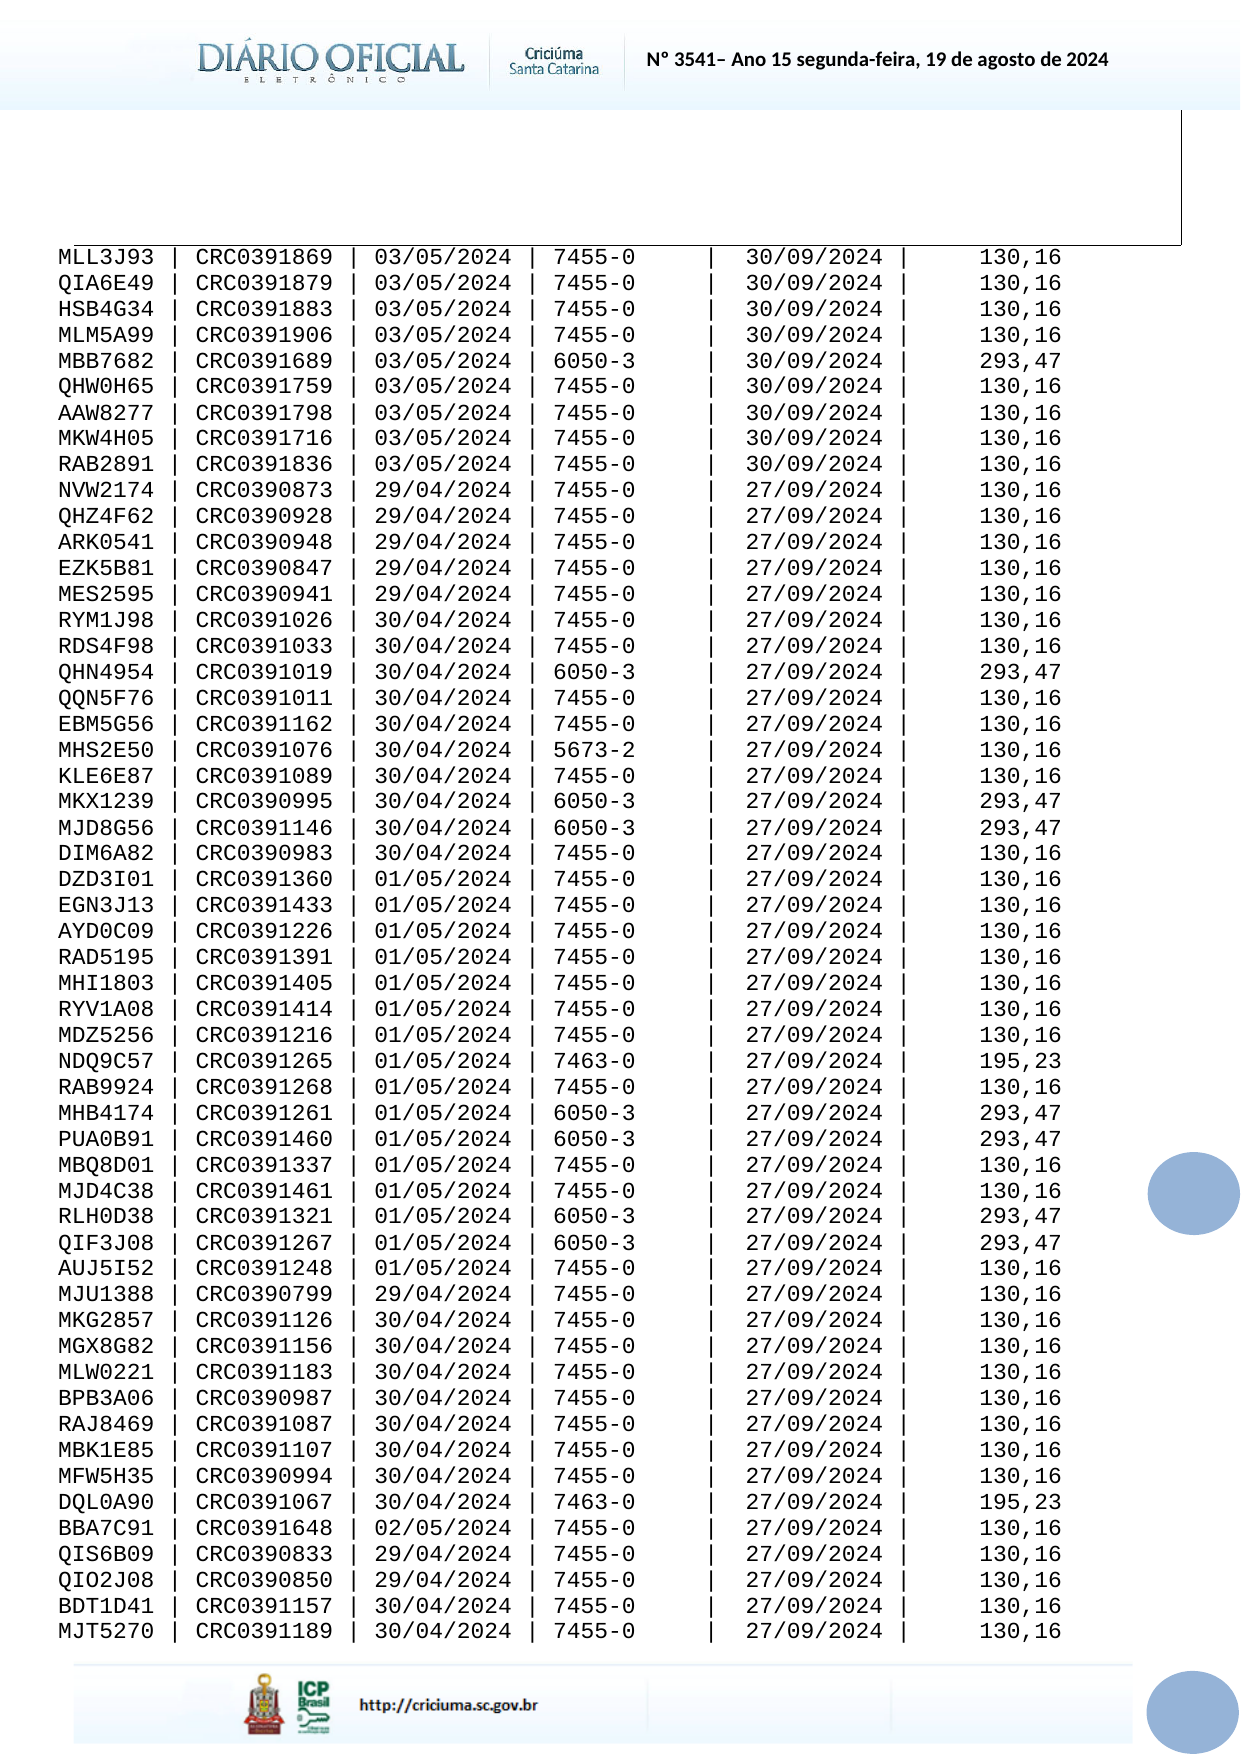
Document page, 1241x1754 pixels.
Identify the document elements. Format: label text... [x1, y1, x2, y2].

text RDS4F98 | CRC0391033 | 30/04/2024 | 7455-0 | 27/09/2024 | 130,16 [44, 634, 1181, 660]
text MJD4C38 | CRC0391461 | 01/05/2024 | 7455-0 | 27/09/2024 | 130,16 [44, 1179, 1150, 1205]
text RAD5195 | CRC0391391 | 01/05/2024 | 7455-0 | 27/09/2024 | 130,16 [44, 946, 1181, 971]
text MHB4174 | CRC0391261 | 01/05/2024 | 6050-3 | 27/09/2024 | 293,47 [44, 1101, 1181, 1127]
text BBA7C91 | CRC0391648 | 02/05/2024 | 7455-0 | 27/09/2024 | 130,16 [44, 1516, 1181, 1542]
text QIO2J08 | CRC0390850 | 29/04/2024 | 7455-0 | 27/09/2024 | 130,16 [44, 1568, 1181, 1594]
text MJT5270 | CRC0391189 | 30/04/2024 | 7455-0 | 27/09/2024 | 130,16 [44, 1620, 1181, 1646]
text MLL3J93 | CRC0391869 | 03/05/2024 | 7455-0 | 30/09/2024 | 130,16 [44, 245, 1181, 271]
text MHI1803 | CRC0391405 | 01/05/2024 | 7455-0 | 27/09/2024 | 130,16 [44, 971, 1181, 997]
text MKW4H05 | CRC0391716 | 03/05/2024 | 7455-0 | 30/09/2024 | 130,16 [44, 427, 1181, 453]
text MKX1239 | CRC0390995 | 30/04/2024 | 6050-3 | 27/09/2024 | 293,47 [44, 790, 1181, 816]
text MBK1E85 | CRC0391107 | 30/04/2024 | 7455-0 | 27/09/2024 | 130,16 [44, 1438, 1181, 1464]
text PUA0B91 | CRC0391460 | 01/05/2024 | 6050-3 | 27/09/2024 | 293,47 [44, 1127, 1181, 1153]
text QIS6B09 | CRC0390833 | 29/04/2024 | 7455-0 | 27/09/2024 | 130,16 [44, 1542, 1181, 1568]
text MKG2857 | CRC0391126 | 30/04/2024 | 7455-0 | 27/09/2024 | 130,16 [44, 1309, 1181, 1334]
text MFW5H35 | CRC0390994 | 30/04/2024 | 7455-0 | 27/09/2024 | 130,16 [44, 1464, 1181, 1490]
text MBB7682 | CRC0391689 | 03/05/2024 | 6050-3 | 30/09/2024 | 293,47 [44, 349, 1181, 375]
text EZK5B81 | CRC0390847 | 29/04/2024 | 7455-0 | 27/09/2024 | 130,16 [44, 556, 1181, 582]
text DIM6A82 | CRC0390983 | 30/04/2024 | 7455-0 | 27/09/2024 | 130,16 [44, 842, 1181, 868]
text MHS2E50 | CRC0391076 | 30/04/2024 | 5673-2 | 27/09/2024 | 130,16 [44, 738, 1181, 764]
text NVW2174 | CRC0390873 | 29/04/2024 | 7455-0 | 27/09/2024 | 130,16 [44, 479, 1181, 504]
text BDT1D41 | CRC0391157 | 30/04/2024 | 7455-0 | 27/09/2024 | 130,16 [44, 1594, 1181, 1620]
text RYV1A08 | CRC0391414 | 01/05/2024 | 7455-0 | 27/09/2024 | 130,16 [44, 997, 1181, 1023]
text EBM5G56 | CRC0391162 | 30/04/2024 | 7455-0 | 27/09/2024 | 130,16 [44, 712, 1181, 738]
text KLE6E87 | CRC0391089 | 30/04/2024 | 7455-0 | 27/09/2024 | 130,16 [44, 764, 1181, 790]
text QQN5F76 | CRC0391011 | 30/04/2024 | 7455-0 | 27/09/2024 | 130,16 [44, 686, 1181, 712]
text RAJ8469 | CRC0391087 | 30/04/2024 | 7455-0 | 27/09/2024 | 130,16 [44, 1412, 1181, 1438]
text MLM5A99 | CRC0391906 | 03/05/2024 | 7455-0 | 30/09/2024 | 130,16 [44, 323, 1181, 349]
text DZD3I01 | CRC0391360 | 01/05/2024 | 7455-0 | 27/09/2024 | 130,16 [44, 868, 1181, 894]
text HSB4G34 | CRC0391883 | 03/05/2024 | 7455-0 | 30/09/2024 | 130,16 [44, 297, 1181, 323]
text MJD8G56 | CRC0391146 | 30/04/2024 | 6050-3 | 27/09/2024 | 293,47 [44, 816, 1181, 842]
text DQL0A90 | CRC0391067 | 30/04/2024 | 7463-0 | 27/09/2024 | 195,23 [44, 1490, 1181, 1516]
text AYD0C09 | CRC0391226 | 01/05/2024 | 7455-0 | 27/09/2024 | 130,16 [44, 919, 1181, 946]
text MBQ8D01 | CRC0391337 | 01/05/2024 | 7455-0 | 27/09/2024 | 130,16 [44, 1153, 1180, 1179]
text MGX8G82 | CRC0391156 | 30/04/2024 | 7455-0 | 27/09/2024 | 130,16 [44, 1334, 1181, 1361]
text NDQ9C57 | CRC0391265 | 01/05/2024 | 7463-0 | 27/09/2024 | 195,23 [44, 1049, 1181, 1075]
text MDZ5256 | CRC0391216 | 01/05/2024 | 7455-0 | 27/09/2024 | 130,16 [44, 1023, 1181, 1049]
text BPB3A06 | CRC0390987 | 30/04/2024 | 7455-0 | 27/09/2024 | 130,16 [44, 1386, 1181, 1412]
text QIA6E49 | CRC0391879 | 03/05/2024 | 7455-0 | 30/09/2024 | 130,16 [44, 271, 1181, 297]
text AUJ5I52 | CRC0391248 | 01/05/2024 | 7455-0 | 27/09/2024 | 130,16 [44, 1257, 1181, 1283]
text AAW8277 | CRC0391798 | 03/05/2024 | 7455-0 | 30/09/2024 | 130,16 [44, 401, 1181, 427]
text QHN4954 | CRC0391019 | 30/04/2024 | 6050-3 | 27/09/2024 | 293,47 [44, 660, 1181, 686]
text MES2595 | CRC0390941 | 29/04/2024 | 7455-0 | 27/09/2024 | 130,16 [44, 582, 1181, 608]
text RAB9924 | CRC0391268 | 01/05/2024 | 7455-0 | 27/09/2024 | 130,16 [44, 1075, 1181, 1101]
text RYM1J98 | CRC0391026 | 30/04/2024 | 7455-0 | 27/09/2024 | 130,16 [44, 608, 1181, 634]
text ARK0541 | CRC0390948 | 29/04/2024 | 7455-0 | 27/09/2024 | 130,16 [44, 531, 1181, 556]
text QIF3J08 | CRC0391267 | 01/05/2024 | 6050-3 | 27/09/2024 | 293,47 [44, 1231, 1181, 1257]
text RAB2891 | CRC0391836 | 03/05/2024 | 7455-0 | 30/09/2024 | 130,16 [44, 453, 1181, 479]
text MJU1388 | CRC0390799 | 29/04/2024 | 7455-0 | 27/09/2024 | 130,16 [44, 1283, 1181, 1309]
text EGN3J13 | CRC0391433 | 01/05/2024 | 7455-0 | 27/09/2024 | 130,16 [44, 894, 1181, 919]
text MLW0221 | CRC0391183 | 30/04/2024 | 7455-0 | 27/09/2024 | 130,16 [44, 1361, 1181, 1386]
text RLH0D38 | CRC0391321 | 01/05/2024 | 6050-3 | 27/09/2024 | 293,47 [44, 1205, 1171, 1231]
text QHW0H65 | CRC0391759 | 03/05/2024 | 7455-0 | 30/09/2024 | 130,16 [44, 375, 1181, 401]
text QHZ4F62 | CRC0390928 | 29/04/2024 | 7455-0 | 27/09/2024 | 130,16 [44, 504, 1181, 531]
